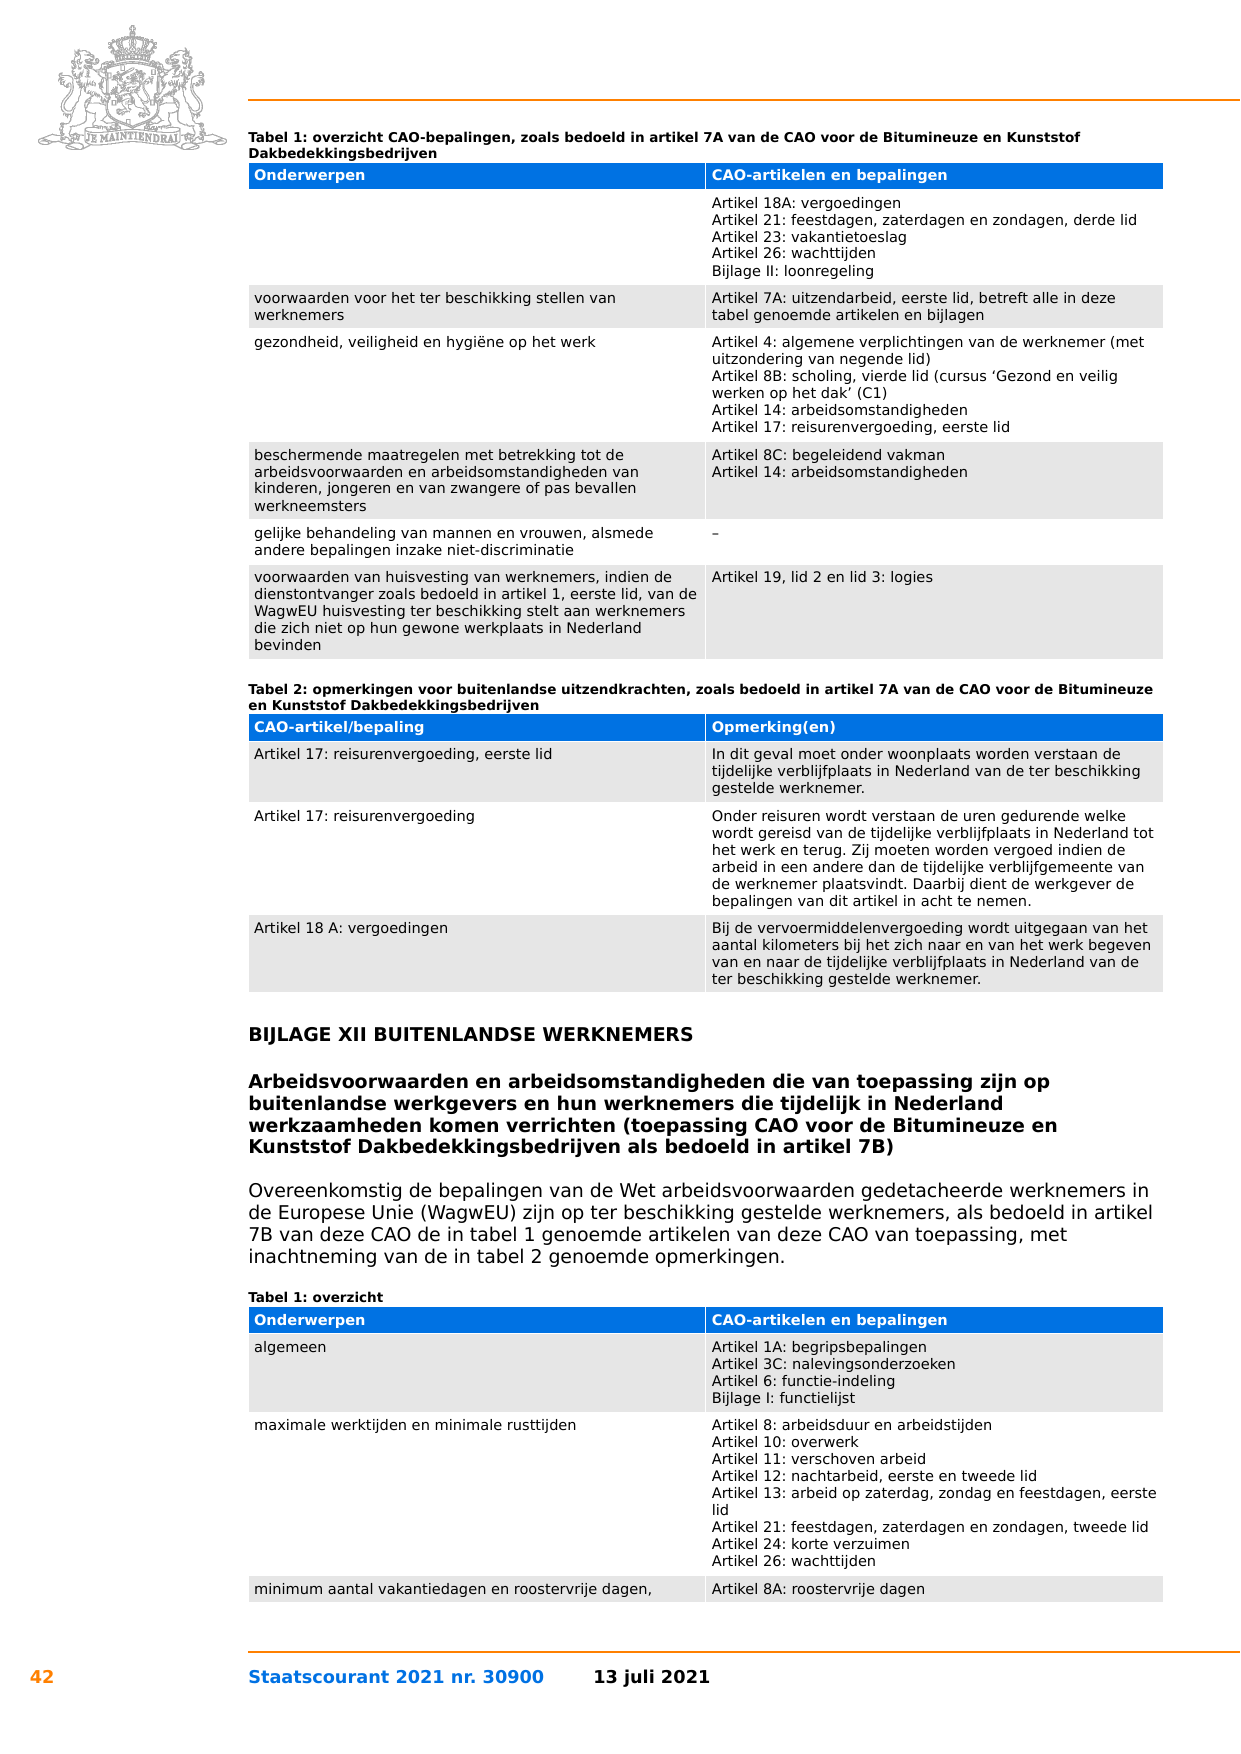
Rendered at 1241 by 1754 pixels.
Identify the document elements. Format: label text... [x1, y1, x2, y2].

table_cell beschermende maatregelen met betrekking tot de arbeidsvoorwaarden en arbeidsomstandigheden van kinderen, jongeren en van zwangere of pas bevallen werkneemsters [249, 442, 705, 519]
table_cell Artikel 18A: vergoedingen Artikel 21: feestdagen, zaterdagen en zondagen, derde lid Artikel 23: vakantietoeslag Artikel 26: wachttijden Bijlage II: loonregeling [706, 190, 1163, 284]
table_cell – [706, 520, 1163, 563]
table_cell In dit geval moet onder woonplaats worden verstaan de tijdelijke verblijfplaats in Nederland van de ter beschikking gestelde werknemer. [706, 742, 1163, 802]
table_cell Onderwerpen [249, 163, 705, 189]
table_cell Onderwerpen [249, 1307, 705, 1333]
picture [38, 25, 227, 150]
table_cell Artikel 8A: roostervrije dagen [706, 1576, 1163, 1602]
table_cell Artikel 17: reisurenvergoeding [249, 803, 705, 914]
subtitle BIJLAGE XII BUITENLANDSE WERKNEMERS [248, 1023, 1163, 1046]
table_cell CAO-artikel/bepaling [249, 714, 705, 741]
table_cell Artikel 19, lid 2 en lid 3: logies [706, 565, 1163, 659]
table_cell Artikel 8C: begeleidend vakman Artikel 14: arbeidsomstandigheden [706, 442, 1163, 519]
text Overeenkomstig de bepalingen van de Wet arbeidsvoorwaarden gedetacheerde werknemers in de Europese Unie (WagwEU) zijn op ter beschikking gestelde werknemers, als bedoeld in artikel 7B van deze CAO de in tabel 1 genoemde artikelen van deze CAO van toepassing, met inachtneming van de in tabel 2 genoemde opmerkingen. [248, 1180, 1163, 1268]
table_cell Artikel 7A: uitzendarbeid, eerste lid, betreft alle in deze tabel genoemde artikelen en bijlagen [706, 285, 1163, 328]
table_cell Opmerking(en) [706, 714, 1163, 741]
table_cell CAO-artikelen en bepalingen [706, 163, 1163, 189]
table_cell voorwaarden van huisvesting van werknemers, indien de dienstontvanger zoals bedoeld in artikel 1, eerste lid, van de WagwEU huisvesting ter beschikking stelt aan werknemers die zich niet op hun gewone werkplaats in Nederland bevinden [249, 565, 705, 659]
table_cell maximale werktijden en minimale rusttijden [249, 1413, 705, 1575]
table_cell CAO-artikelen en bepalingen [706, 1307, 1163, 1333]
table_cell gezondheid, veiligheid en hygiëne op het werk [249, 330, 705, 441]
table_header Tabel 1: overzicht [248, 1290, 1163, 1306]
table_cell Artikel 17: reisurenvergoeding, eerste lid [249, 742, 705, 802]
table_cell Artikel 8: arbeidsduur en arbeidstijden Artikel 10: overwerk Artikel 11: verschoven arbeid Artikel 12: nachtarbeid, eerste en tweede lid Artikel 13: arbeid op zaterdag, zondag en feestdagen, eerste lid Artikel 21: feestdagen, zaterdagen en zondagen, tweede lid Artikel 24: korte verzuimen Artikel 26: wachttijden [706, 1413, 1163, 1575]
table_cell Onder reisuren wordt verstaan de uren gedurende welke wordt gereisd van de tijdelijke verblijfplaats in Nederland tot het werk en terug. Zij moeten worden vergoed indien de arbeid in een andere dan de tijdelijke verblijfgemeente van de werknemer plaatsvindt. Daarbij dient de werkgever de bepalingen van dit artikel in acht te nemen. [706, 803, 1163, 914]
table_cell algemeen [249, 1334, 705, 1412]
table_header Tabel 2: opmerkingen voor buitenlandse uitzendkrachten, zoals bedoeld in artikel 7A van de CAO voor de Bitumineuze en Kunststof Dakbedekkingsbedrijven [248, 682, 1163, 713]
table_cell Bij de vervoermiddelenvergoeding wordt uitgegaan van het aantal kilometers bij het zich naar en van het werk begeven van en naar de tijdelijke verblijfplaats in Nederland van de ter beschikking gestelde werknemer. [706, 915, 1163, 992]
table_cell minimum aantal vakantiedagen en roostervrije dagen, [249, 1576, 705, 1602]
table_cell gelijke behandeling van mannen en vrouwen, alsmede andere bepalingen inzake niet-discriminatie [249, 520, 705, 563]
table_cell Artikel 1A: begripsbepalingen Artikel 3C: nalevingsonderzoeken Artikel 6: functie-indeling Bijlage I: functielijst [706, 1334, 1163, 1412]
table_header Tabel 1: overzicht CAO-bepalingen, zoals bedoeld in artikel 7A van de CAO voor de Bitumineuze en Kunststof Dakbedekkingsbedrijven [248, 130, 1163, 161]
table_cell voorwaarden voor het ter beschikking stellen van werknemers [249, 285, 705, 328]
table_cell [249, 190, 705, 284]
text Arbeidsvoorwaarden en arbeidsomstandigheden die van toepassing zijn op buitenlandse werkgevers en hun werknemers die tijdelijk in Nederland werkzaamheden komen verrichten (toepassing CAO voor de Bitumineuze en Kunststof Dakbedekkingsbedrijven als bedoeld in artikel 7B) [248, 1071, 1163, 1158]
table_cell Artikel 4: algemene verplichtingen van de werknemer (met uitzondering van negende lid) Artikel 8B: scholing, vierde lid (cursus ‘Gezond en veilig werken op het dak’ (C1) Artikel 14: arbeidsomstandigheden Artikel 17: reisurenvergoeding, eerste lid [706, 330, 1163, 441]
table_cell Artikel 18 A: vergoedingen [249, 915, 705, 992]
